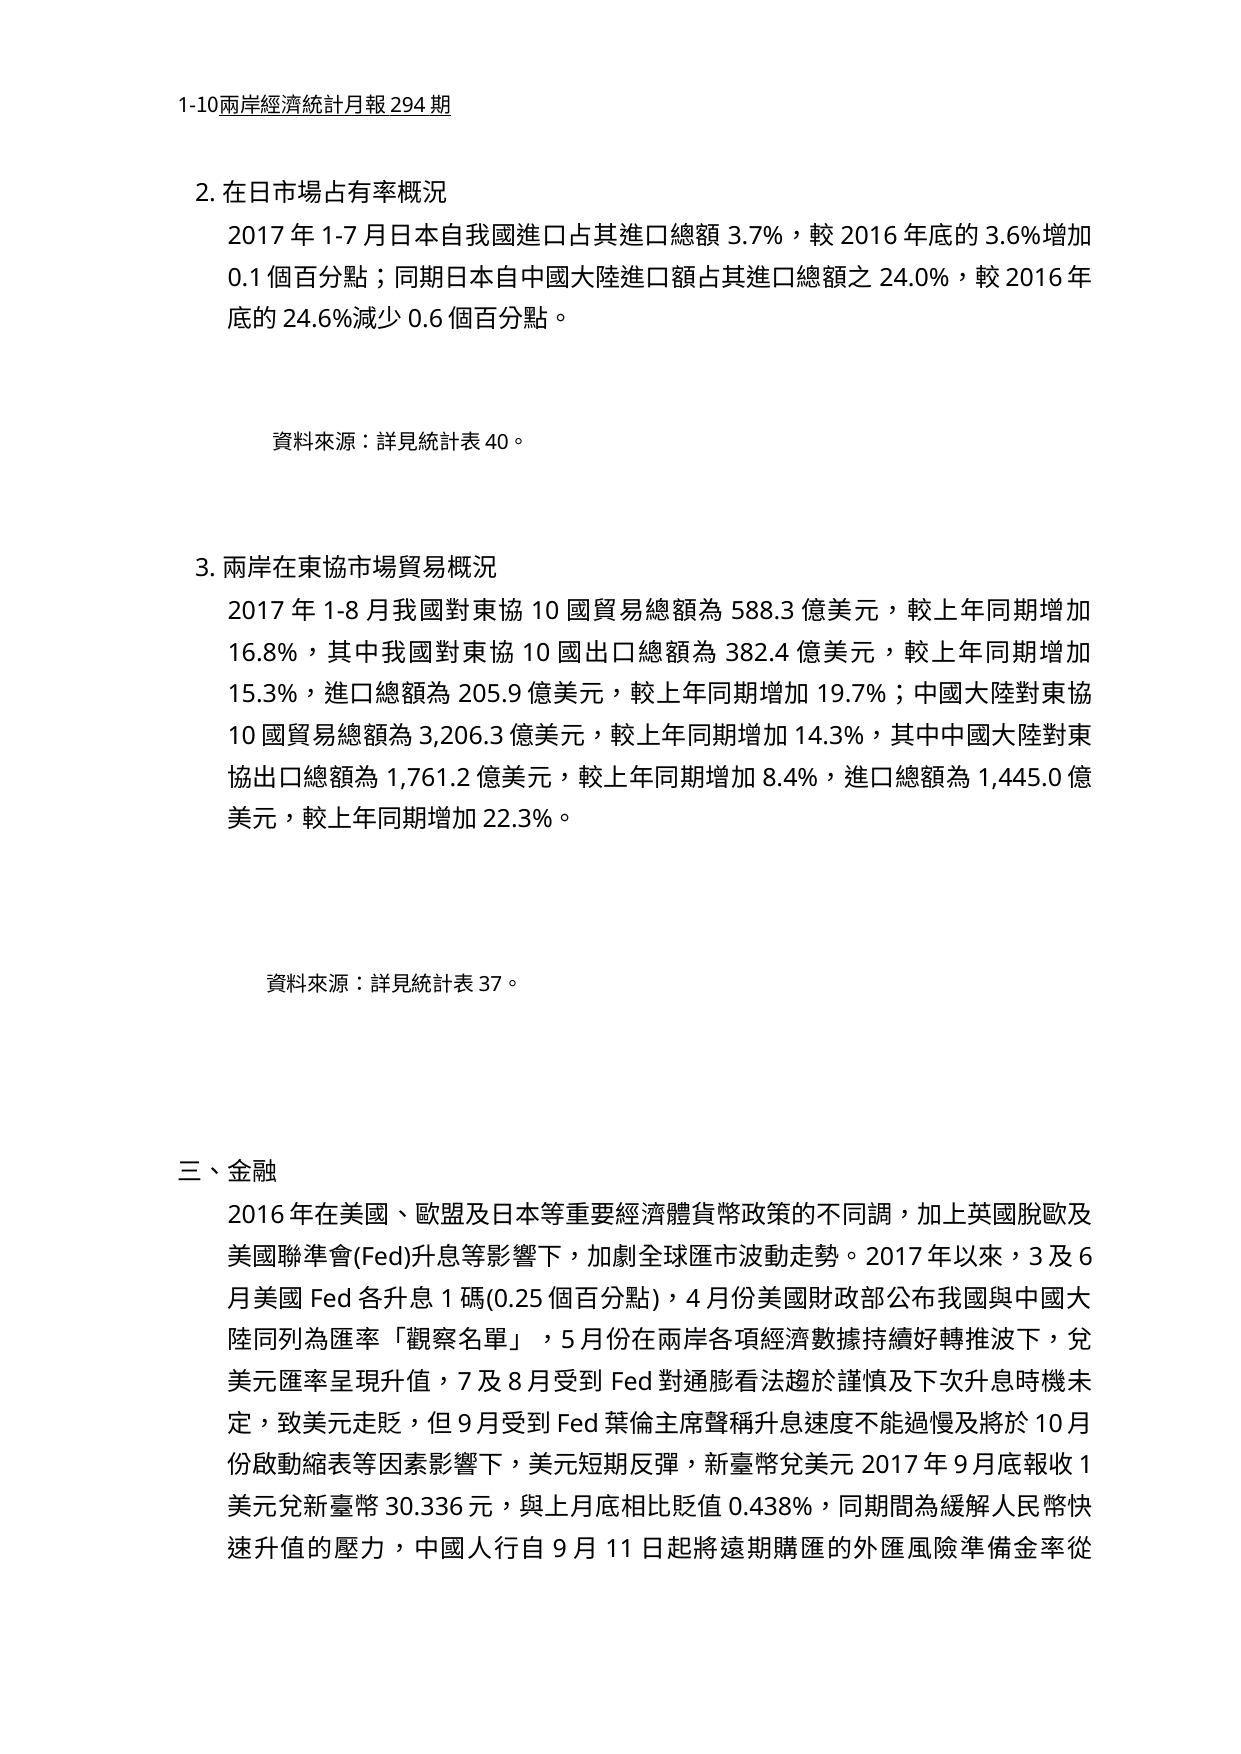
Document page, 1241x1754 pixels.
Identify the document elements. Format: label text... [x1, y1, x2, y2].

text 資料來源：詳見統計表37。 [177, 940, 1087, 1003]
text 2. 在日市場占有率概況 [195, 149, 1087, 211]
text 三、金融 [177, 1128, 1087, 1190]
text 2016年在美國、歐盟及日本等重要經濟體貨幣政策的不同調，加上英國脫歐及美國聯準會(Fed)升息等影響下，加劇全球匯市波動走勢。2017年以來，3及6月美國Fed各升息1碼(0.25個百分點)，4月份美國財政部公布我國與中國大陸同列為匯率「觀察名單」，5月份在兩岸各項經濟數據持續好轉推波下，兌美元匯率呈現升值，7及8月受到 Fed對通膨看法趨於謹慎及下次升息時機未定，致美元走貶，但9月受到Fed葉倫主席聲稱升息速度不能過慢及將於10月份啟動縮表等因素影響下，美元短期反彈，新臺幣兌美元2017年9月底報收1美元兌新臺幣30.336元，與上月底相比貶值0.438%，同期間為緩解人民幣快速升值的壓力，中國人行自9月11日起將遠期購匯的外匯風險準備金率從20%調整為零，在政策基調回歸常態化後，1美元兌人民幣中間價6.6369元，與上月底相比貶值0.541%。經美元折算後，1元新臺幣換算0.219元人民幣，1元人民幣則換算為4.571元新臺幣。 [227, 1190, 1093, 1239]
text 2017年1-8月我國對東協10國貿易總額為588.3億美元，較上年同期增加16.8%，其中我國對東協10國出口總額為382.4億美元，較上年同期增加15.3%，進口總額為205.9億美元，較上年同期增加19.7%；中國大陸對東協10國貿易總額為3,206.3億美元，較上年同期增加14.3%，其中中國大陸對東協出口總額為1,761.2億美元，較上年同期增加8.4%，進口總額為1,445.0億美元，較上年同期增加22.3%。 [227, 586, 1093, 836]
text 2017年1-7月日本自我國進口占其進口總額3.7%，較2016年底的3.6%增加0.1個百分點；同期日本自中國大陸進口額占其進口總額之24.0%，較2016年底的24.6%減少0.6個百分點。 [227, 211, 1093, 260]
text 2016年在美國、歐盟及日本等重要經濟體貨幣政策的不同調，加上英國脫歐及美國聯準會(Fed)升息等影響下，加劇全球匯市波動走勢。2017年以來，3及6月美國Fed各升息1碼(0.25個百分點)，4月份美國財政部公布我國與中國大陸同列為匯率「觀察名單」，5月份在兩岸各項經濟數據持續好轉推波下，兌美元匯率呈現升值，7及8月受到 Fed對通膨看法趨於謹慎及下次升息時機未定，致美元走貶，但9月受到Fed葉倫主席聲稱升息速度不能過慢及將於10月份啟動縮表等因素影響下，美元短期反彈，新臺幣兌美元2017年9月底報收1美元兌新臺幣30.336元，與上月底相比貶值0.438%，同期間為緩解人民幣快速升值的壓力，中國人行自9月11日起將遠期購匯的外匯風險準備金率從20%調整為零，在政策基調回歸常態化後，1美元兌人民幣中間價6.6369元，與上月底相比貶值0.541%。經美元折算後，1元新臺幣換算0.219元人民幣，1元人民幣則換算為4.571元新臺幣。 [227, 1356, 1093, 1405]
text 3. 兩岸在東協市場貿易概況 [195, 524, 1087, 586]
text 2017年1-7月日本自我國進口占其進口總額3.7%，較2016年底的3.6%增加0.1個百分點；同期日本自中國大陸進口額占其進口總額之24.0%，較2016年底的24.6%減少0.6個百分點。 [227, 293, 1093, 336]
text 資料來源：詳見統計表40。 [272, 399, 1087, 461]
text 2016年在美國、歐盟及日本等重要經濟體貨幣政策的不同調，加上英國脫歐及美國聯準會(Fed)升息等影響下，加劇全球匯市波動走勢。2017年以來，3及6月美國Fed各升息1碼(0.25個百分點)，4月份美國財政部公布我國與中國大陸同列為匯率「觀察名單」，5月份在兩岸各項經濟數據持續好轉推波下，兌美元匯率呈現升值，7及8月受到 Fed對通膨看法趨於謹慎及下次升息時機未定，致美元走貶，但9月受到Fed葉倫主席聲稱升息速度不能過慢及將於10月份啟動縮表等因素影響下，美元短期反彈，新臺幣兌美元2017年9月底報收1美元兌新臺幣30.336元，與上月底相比貶值0.438%，同期間為緩解人民幣快速升值的壓力，中國人行自9月11日起將遠期購匯的外匯風險準備金率從20%調整為零，在政策基調回歸常態化後，1美元兌人民幣中間價6.6369元，與上月底相比貶值0.541%。經美元折算後，1元新臺幣換算0.219元人民幣，1元人民幣則換算為4.571元新臺幣。 [227, 1439, 1093, 1565]
text 2016年在美國、歐盟及日本等重要經濟體貨幣政策的不同調，加上英國脫歐及美國聯準會(Fed)升息等影響下，加劇全球匯市波動走勢。2017年以來，3及6月美國Fed各升息1碼(0.25個百分點)，4月份美國財政部公布我國與中國大陸同列為匯率「觀察名單」，5月份在兩岸各項經濟數據持續好轉推波下，兌美元匯率呈現升值，7及8月受到 Fed對通膨看法趨於謹慎及下次升息時機未定，致美元走貶，但9月受到Fed葉倫主席聲稱升息速度不能過慢及將於10月份啟動縮表等因素影響下，美元短期反彈，新臺幣兌美元2017年9月底報收1美元兌新臺幣30.336元，與上月底相比貶值0.438%，同期間為緩解人民幣快速升值的壓力，中國人行自9月11日起將遠期購匯的外匯風險準備金率從20%調整為零，在政策基調回歸常態化後，1美元兌人民幣中間價6.6369元，與上月底相比貶值0.541%。經美元折算後，1元新臺幣換算0.219元人民幣，1元人民幣則換算為4.571元新臺幣。 [227, 1273, 1093, 1322]
